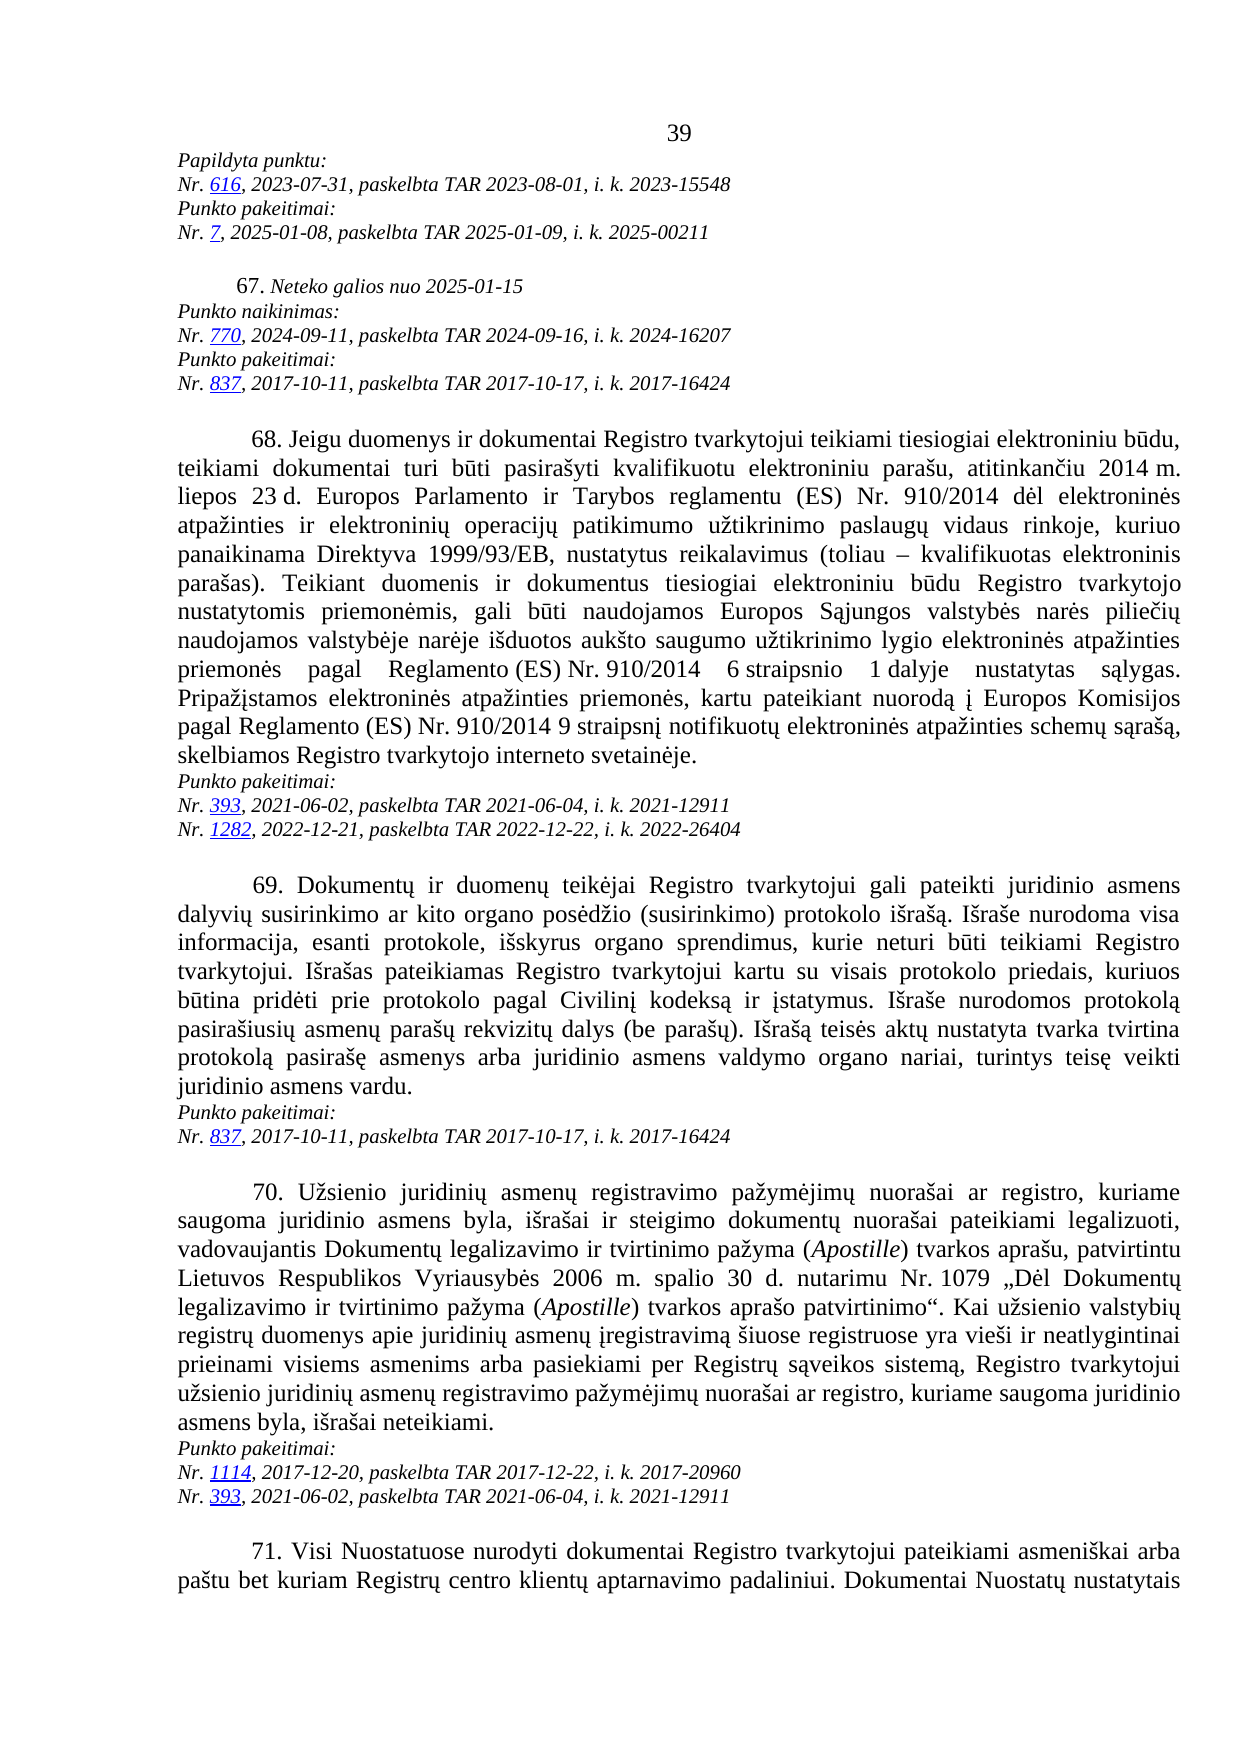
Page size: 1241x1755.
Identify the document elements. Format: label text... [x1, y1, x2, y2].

text Punkto pakeitimai: [177, 1100, 1181, 1124]
text 67. Neteko galios nuo 2025-01-15 [177, 273, 1181, 299]
text Punkto naikinimas: [177, 299, 1181, 323]
text Nr. 7, 2025-01-08, paskelbta TAR 2025-01-09, i. k. 2025-00211 [177, 220, 1181, 244]
text Punkto pakeitimai: [177, 769, 1181, 793]
text Nr. 837, 2017-10-11, paskelbta TAR 2017-10-17, i. k. 2017-16424 [177, 1124, 1181, 1148]
text Nr. 837, 2017-10-11, paskelbta TAR 2017-10-17, i. k. 2017-16424 [177, 371, 1181, 395]
text Nr. 393, 2021-06-02, paskelbta TAR 2021-06-04, i. k. 2021-12911 [177, 1484, 1181, 1508]
text Punkto pakeitimai: [177, 196, 1181, 220]
text 71. Visi Nuostatuose nurodyti dokumentai Registro tvarkytojui pateikiami asmeniškai arba paštu bet kuriam Registrų centro klientų aptarnavimo padaliniui. Dokumentai Nuostatų nustatytais [177, 1536, 1181, 1594]
text 69. Dokumentų ir duomenų teikėjai Registro tvarkytojui gali pateikti juridinio asmens dalyvių susirinkimo ar kito organo posėdžio (susirinkimo) protokolo išrašą. Išraše nurodoma visa informacija, esanti protokole, išskyrus organo sprendimus, kurie neturi būti teikiami Registro tvarkytojui. Išrašas pateikiamas Registro tvarkytojui kartu su visais protokolo priedais, kuriuos būtina pridėti prie protokolo pagal Civilinį kodeksą ir įstatymus. Išraše nurodomos protokolą pasirašiusių asmenų parašų rekvizitų dalys (be parašų). Išrašą teisės aktų nustatyta tvarka tvirtina protokolą pasirašę asmenys arba juridinio asmens valdymo organo nariai, turintys teisę veikti juridinio asmens vardu. [177, 870, 1181, 1100]
text Papildyta punktu: [177, 148, 1181, 172]
text Punkto pakeitimai: [177, 347, 1181, 371]
text Nr. 770, 2024-09-11, paskelbta TAR 2024-09-16, i. k. 2024-16207 [177, 323, 1181, 347]
text 68. Jeigu duomenys ir dokumentai Registro tvarkytojui teikiami tiesiogiai elektroniniu būdu, teikiami dokumentai turi būti pasirašyti kvalifikuotu elektroniniu parašu, atitinkančiu 2014 m. liepos 23 d. Europos Parlamento ir Tarybos reglamentu (ES) Nr. 910/2014 dėl elektroninės atpažinties ir elektroninių operacijų patikimumo užtikrinimo paslaugų vidaus rinkoje, kuriuo panaikinama Direktyva 1999/93/EB, nustatytus reikalavimus (toliau – kvalifikuotas elektroninis parašas). Teikiant duomenis ir dokumentus tiesiogiai elektroniniu būdu Registro tvarkytojo nustatytomis priemonėmis, gali būti naudojamos Europos Sąjungos valstybės narės piliečių naudojamos valstybėje narėje išduotos aukšto saugumo užtikrinimo lygio elektroninės atpažinties priemonės pagal Reglamento (ES) Nr. 910/2014 6 straipsnio 1 dalyje nustatytas sąlygas. Pripažįstamos elektroninės atpažinties priemonės, kartu pateikiant nuorodą į Europos Komisijos pagal Reglamento (ES) Nr. 910/2014 9 straipsnį notifikuotų elektroninės atpažinties schemų sąrašą, skelbiamos Registro tvarkytojo interneto svetainėje. [177, 424, 1181, 769]
text Nr. 393, 2021-06-02, paskelbta TAR 2021-06-04, i. k. 2021-12911 [177, 793, 1181, 817]
text 70. Užsienio juridinių asmenų registravimo pažymėjimų nuorašai ar registro, kuriame saugoma juridinio asmens byla, išrašai ir steigimo dokumentų nuorašai pateikiami legalizuoti, vadovaujantis Dokumentų legalizavimo ir tvirtinimo pažyma (Apostille) tvarkos aprašu, patvirtintu Lietuvos Respublikos Vyriausybės 2006 m. spalio 30 d. nutarimu Nr. 1079 „Dėl Dokumentų legalizavimo ir tvirtinimo pažyma (Apostille) tvarkos aprašo patvirtinimo“. Kai užsienio valstybių registrų duomenys apie juridinių asmenų įregistravimą šiuose registruose yra vieši ir neatlygintinai prieinami visiems asmenims arba pasiekiami per Registrų sąveikos sistemą, Registro tvarkytojui užsienio juridinių asmenų registravimo pažymėjimų nuorašai ar registro, kuriame saugoma juridinio asmens byla, išrašai neteikiami. [177, 1177, 1181, 1436]
text Nr. 1282, 2022-12-21, paskelbta TAR 2022-12-22, i. k. 2022-26404 [177, 817, 1181, 841]
text Nr. 616, 2023-07-31, paskelbta TAR 2023-08-01, i. k. 2023-15548 [177, 172, 1181, 196]
text Nr. 1114, 2017-12-20, paskelbta TAR 2017-12-22, i. k. 2017-20960 [177, 1459, 1181, 1484]
text Punkto pakeitimai: [177, 1436, 1181, 1459]
